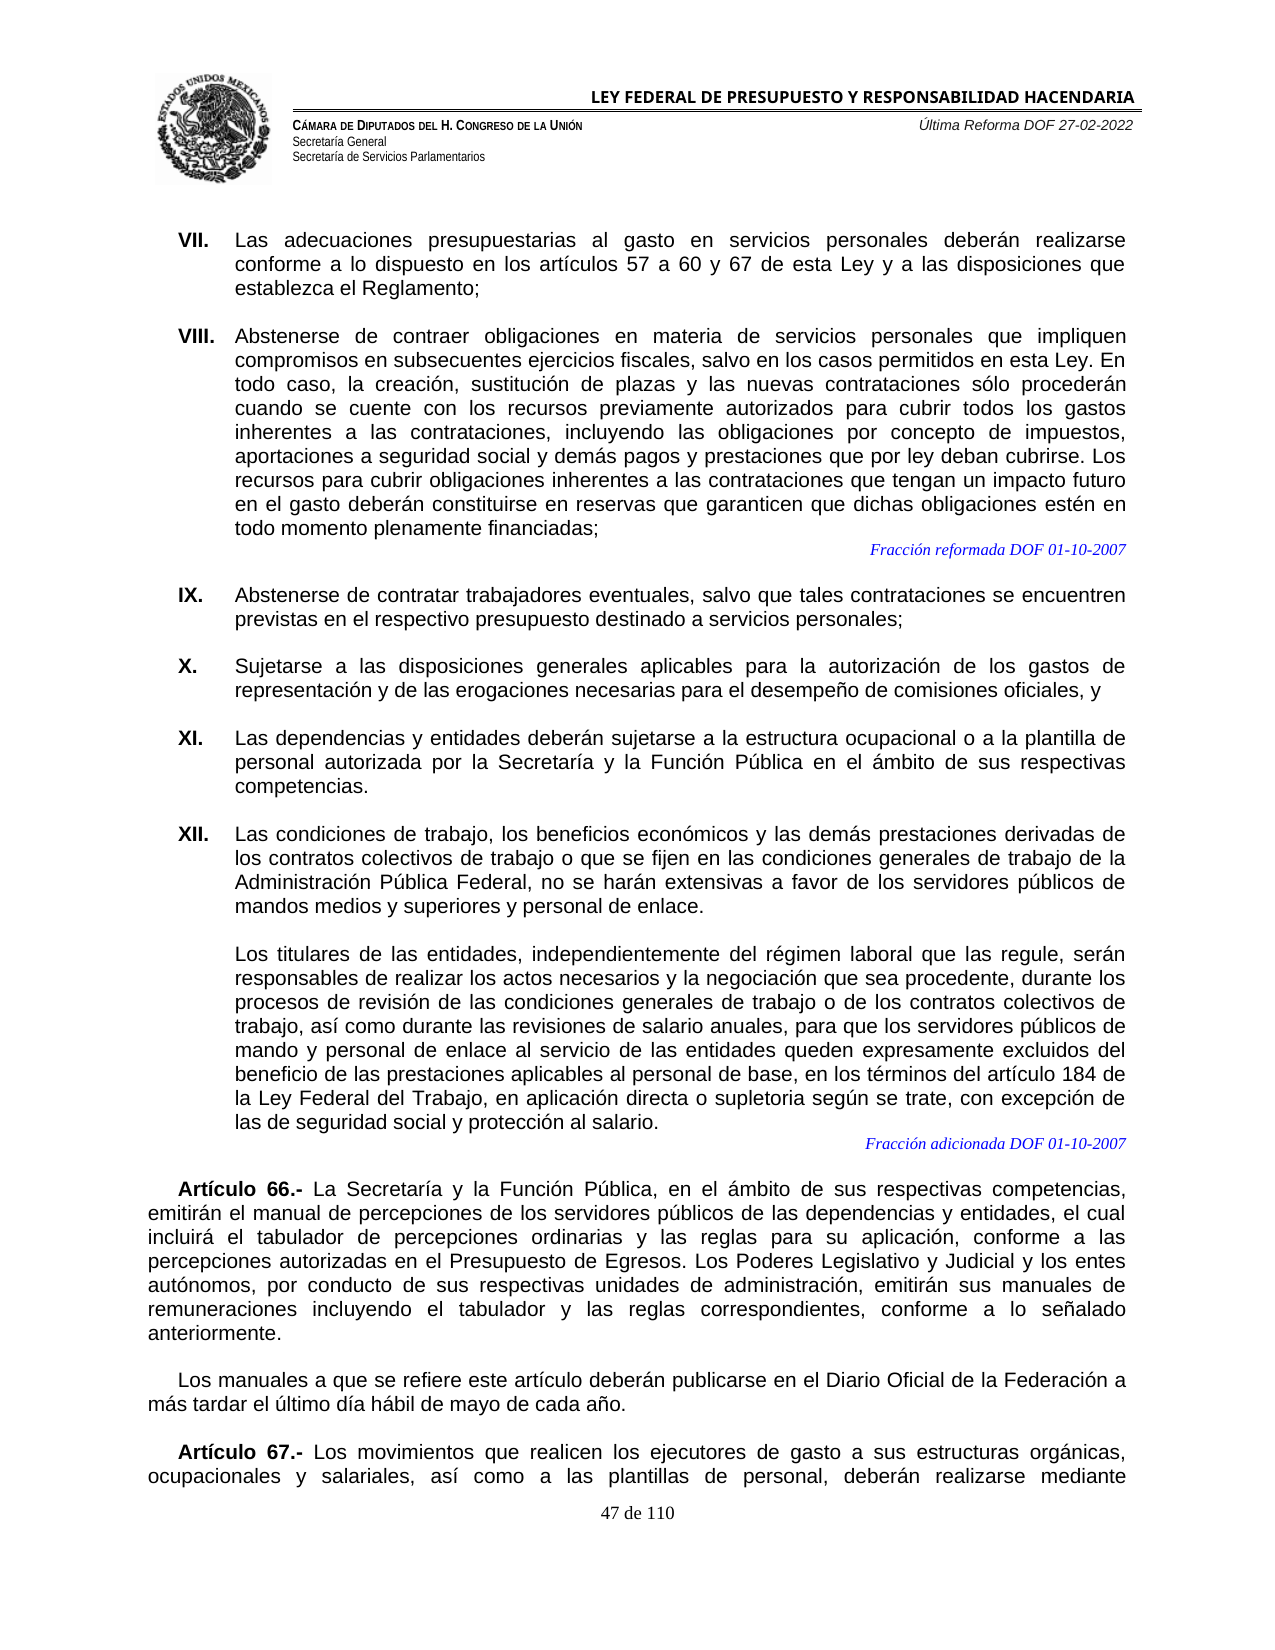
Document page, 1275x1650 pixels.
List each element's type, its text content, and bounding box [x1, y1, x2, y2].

text Fracción adicionada DOF 01-10-2007 [148, 1133, 1127, 1153]
text Fracción reformada DOF 01-10-2007 [148, 539, 1127, 558]
text Los manuales a que se refiere este artículo deberán publicarse en el Diario Oficial de la Federación a más tardar el último día hábil de mayo de cada año. [148, 1368, 1127, 1416]
text Artículo 67.- Los movimientos que realicen los ejecutores de gasto a sus estructuras orgánicas, ocupacionales y salariales, así como a las plantillas de personal, deberán realizarse mediante [148, 1440, 1127, 1488]
text XII. Las condiciones de trabajo, los beneficios económicos y las demás prestaciones derivadas de los contratos colectivos de trabajo o que se fijen en las condiciones generales de trabajo de la Administración Pública Federal, no se harán extensivas a favor de los servidores públicos de mandos medios y superiores y personal de enlace. [178, 822, 1127, 918]
text IX. Abstenerse de contratar trabajadores eventuales, salvo que tales contrataciones se encuentren previstas en el respectivo presupuesto destinado a servicios personales; [178, 582, 1127, 630]
text X. Sujetarse a las disposiciones generales aplicables para la autorización de los gastos de representación y de las erogaciones necesarias para el desempeño de comisiones oficiales, y [178, 654, 1127, 702]
text VIII. Abstenerse de contraer obligaciones en materia de servicios personales que impliquen compromisos en subsecuentes ejercicios fiscales, salvo en los casos permitidos en esta Ley. En todo caso, la creación, sustitución de plazas y las nuevas contrataciones sólo procederán cuando se cuente con los recursos previamente autorizados para cubrir todos los gastos inherentes a las contrataciones, incluyendo las obligaciones por concepto de impuestos, aportaciones a seguridad social y demás pagos y prestaciones que por ley deban cubrirse. Los recursos para cubrir obligaciones inherentes a las contrataciones que tengan un impacto futuro en el gasto deberán constituirse en reservas que garanticen que dichas obligaciones estén en todo momento plenamente financiadas; [178, 324, 1127, 539]
text XI. Las dependencias y entidades deberán sujetarse a la estructura ocupacional o a la plantilla de personal autorizada por la Secretaría y la Función Pública en el ámbito de sus respectivas competencias. [178, 726, 1127, 798]
text VII. Las adecuaciones presupuestarias al gasto en servicios personales deberán realizarse conforme a lo dispuesto en los artículos 57 a 60 y 67 de esta Ley y a las disposiciones que establezca el Reglamento; [178, 228, 1127, 300]
text Artículo 66.- La Secretaría y la Función Pública, en el ámbito de sus respectivas competencias, emitirán el manual de percepciones de los servidores públicos de las dependencias y entidades, el cual incluirá el tabulador de percepciones ordinarias y las reglas para su aplicación, conforme a las percepciones autorizadas en el Presupuesto de Egresos. Los Poderes Legislativo y Judicial y los entes autónomos, por conducto de sus respectivas unidades de administración, emitirán sus manuales de remuneraciones incluyendo el tabulador y las reglas correspondientes, conforme a lo señalado anteriormente. [148, 1177, 1127, 1344]
text Los titulares de las entidades, independientemente del régimen laboral que las regule, serán responsables de realizar los actos necesarios y la negociación que sea procedente, durante los procesos de revisión de las condiciones generales de trabajo o de los contratos colectivos de trabajo, así como durante las revisiones de salario anuales, para que los servidores públicos de mando y personal de enlace al servicio de las entidades queden expresamente excluidos del beneficio de las prestaciones aplicables al personal de base, en los términos del artículo 184 de la Ley Federal del Trabajo, en aplicación directa o supletoria según se trate, con excepción de las de seguridad social y protección al salario. [234, 942, 1127, 1133]
